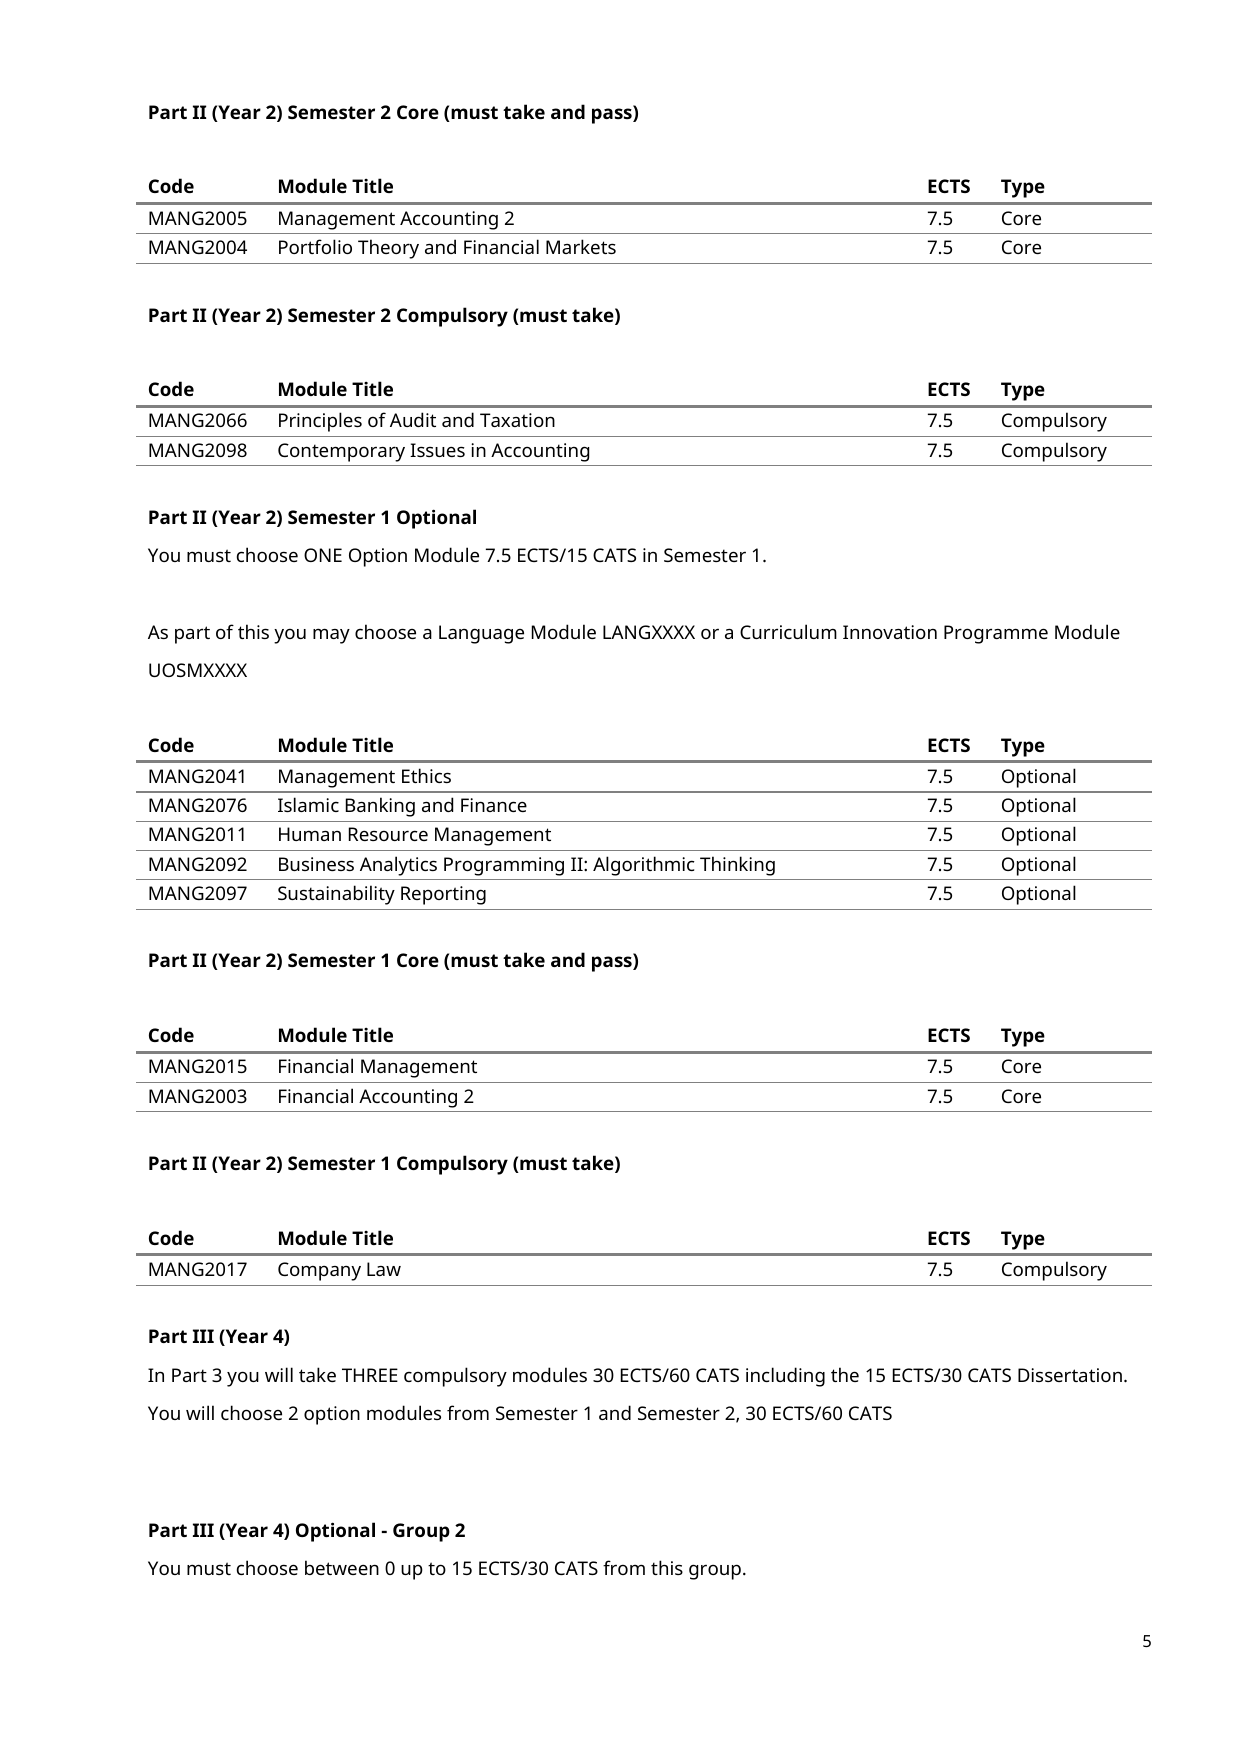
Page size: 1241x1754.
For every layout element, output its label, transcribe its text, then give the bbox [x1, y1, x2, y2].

table_cell Financial Management [266, 1054, 916, 1082]
table_cell Part II (Year 2) Semester 2 Core (must take and pass) [136, 99, 1152, 174]
table_cell Business Analytics Programming II: Algorithmic Thinking [266, 851, 916, 879]
table_cell Part II (Year 2) Semester 1 Compulsory (must take) [136, 1112, 1152, 1225]
table_cell Module Title [266, 1225, 916, 1253]
table_cell MANG2017 [136, 1256, 266, 1284]
table_cell Core [989, 1083, 1152, 1111]
table_cell MANG2003 [136, 1083, 266, 1111]
table_cell MANG2092 [136, 851, 266, 879]
table_cell Core [989, 1054, 1152, 1082]
table_cell Contemporary Issues in Accounting [266, 437, 916, 465]
table_cell Type [989, 732, 1152, 760]
table_cell Human Resource Management [266, 822, 916, 850]
table_cell Management Accounting 2 [266, 205, 916, 233]
table_cell Compulsory [989, 1256, 1152, 1284]
table_cell Core [989, 234, 1152, 263]
table_cell Part III (Year 4) Optional - Group 2 You must choose between 0 up to 15 ECTS/30 CATS from this group. [136, 1479, 1152, 1630]
table_cell MANG2005 [136, 205, 266, 233]
table_cell Code [136, 1022, 266, 1051]
table_cell Part II (Year 2) Semester 1 Optional You must choose ONE Option Module 7.5 ECTS/15 CATS in Semester 1. As part of this you may choose a Language Module LANGXXXX or a Curriculum Innovation Programme Module UOSMXXXX [136, 466, 1152, 732]
table_cell Part II (Year 2) Semester 2 Compulsory (must take) [136, 264, 1152, 376]
table_cell 7.5 [916, 205, 989, 233]
table_cell Code [136, 732, 266, 760]
table_cell MANG2076 [136, 793, 266, 821]
table_cell 7.5 [916, 763, 989, 791]
table_cell MANG2004 [136, 234, 266, 263]
table_cell ECTS [916, 174, 989, 202]
table_cell Optional [989, 763, 1152, 791]
table_cell Type [989, 1022, 1152, 1051]
table_cell Optional [989, 822, 1152, 850]
table_cell 7.5 [916, 880, 989, 908]
table_cell ECTS [916, 732, 989, 760]
table_cell 7.5 [916, 851, 989, 879]
table_cell Code [136, 174, 266, 202]
table_cell Portfolio Theory and Financial Markets [266, 234, 916, 263]
table_cell 7.5 [916, 1256, 989, 1284]
table_cell 7.5 [916, 1054, 989, 1082]
table_cell 7.5 [916, 822, 989, 850]
table_cell Compulsory [989, 437, 1152, 465]
table_cell Optional [989, 793, 1152, 821]
table_cell MANG2015 [136, 1054, 266, 1082]
table_cell ECTS [916, 1022, 989, 1051]
table_cell Module Title [266, 1022, 916, 1051]
table_cell Type [989, 376, 1152, 404]
table_cell Type [989, 1225, 1152, 1253]
table_cell Islamic Banking and Finance [266, 793, 916, 821]
table_cell 7.5 [916, 234, 989, 263]
table_cell MANG2011 [136, 822, 266, 850]
table_cell Financial Accounting 2 [266, 1083, 916, 1111]
table_cell Part II (Year 2) Semester 1 Core (must take and pass) [136, 910, 1152, 1022]
table_cell 7.5 [916, 793, 989, 821]
table_cell Optional [989, 851, 1152, 879]
table_cell MANG2098 [136, 437, 266, 465]
table_cell 7.5 [916, 437, 989, 465]
table_cell Module Title [266, 174, 916, 202]
table_cell Sustainability Reporting [266, 880, 916, 908]
table_cell Code [136, 1225, 266, 1253]
table_cell Optional [989, 880, 1152, 908]
table_cell MANG2097 [136, 880, 266, 908]
table_cell MANG2066 [136, 408, 266, 436]
table_cell Part III (Year 4) In Part 3 you will take THREE compulsory modules 30 ECTS/60 CATS including the 15 ECTS/30 CATS Dissertation. You will choose 2 option modules from Semester 1 and Semester 2, 30 ECTS/60 CATS [136, 1286, 1152, 1479]
table_cell Company Law [266, 1256, 916, 1284]
table_cell Management Ethics [266, 763, 916, 791]
table_cell Compulsory [989, 408, 1152, 436]
table_cell Principles of Audit and Taxation [266, 408, 916, 436]
table_cell ECTS [916, 376, 989, 404]
table_cell 7.5 [916, 408, 989, 436]
table_cell Module Title [266, 732, 916, 760]
table_cell Code [136, 376, 266, 404]
table_cell ECTS [916, 1225, 989, 1253]
table_cell MANG2041 [136, 763, 266, 791]
table_cell Module Title [266, 376, 916, 404]
table_cell 7.5 [916, 1083, 989, 1111]
table_cell Core [989, 205, 1152, 233]
table_cell Type [989, 174, 1152, 202]
